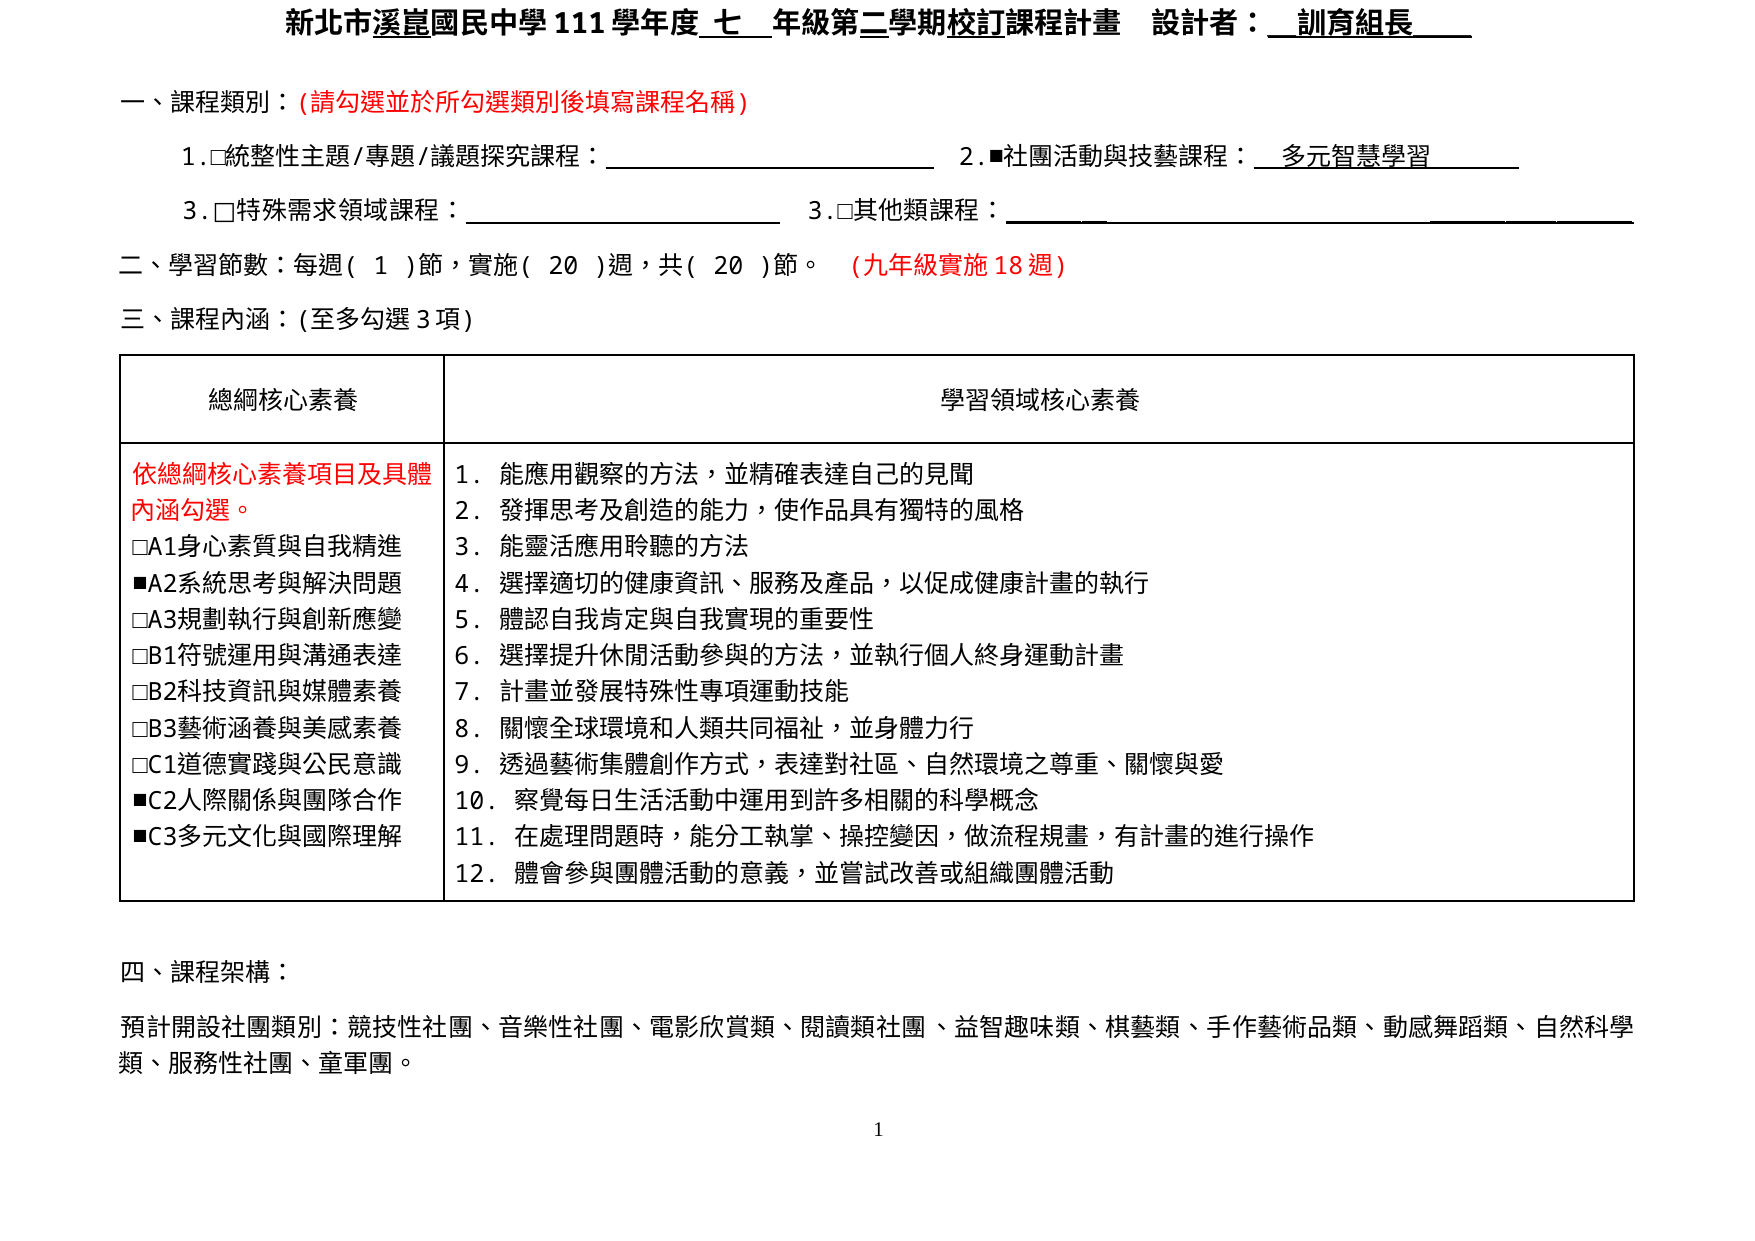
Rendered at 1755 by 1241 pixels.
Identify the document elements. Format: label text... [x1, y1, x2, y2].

table_cell 1. 能應用觀察的方法，並精確表達自己的見聞 2. 發揮思考及創造的能力，使作品具有獨特的風格 3. 能靈活應用聆聽的方法 4. 選擇適切的健康資訊、服務及產品，以促成健康計畫的執行 5. 體認自我肯定與自我實現的重要性 6. 選擇提升休閒活動參與的方法，並執行個人終身運動計畫 7. 計畫並發展特殊性專項運動技能 8. 關懷全球環境和人類共同福祉，並身體力行 9. 透過藝術集體創作方式，表達對社區、自然環境之尊重、關懷與愛 10. 察覺每日生活活動中運用到許多相關的科學概念 11. 在處理問題時，能分工執掌、操控變因，做流程規畫，有計畫的進行操作 12. 體會參與團體活動的意義，並嘗試改善或組織團體活動 [445, 444, 1633, 900]
text 預計開設社團類別：競技性社團、音樂性社團、電影欣賞類、閱讀類社團、益智趣味類、棋藝類、手作藝術品類、動感舞蹈類、自然科學類、服務性社團、童軍團。 [118, 1007, 1636, 1080]
text 三、課程內涵：(至多勾選3項) [118, 299, 1636, 336]
table_header 學習領域核心素養 [445, 356, 1633, 442]
table_header 總綱核心素養 [121, 356, 443, 442]
text 1.□統整性主題/專題/議題探究課程： 2.■社團活動與技藝課程： 多元智慧學習 □ [118, 136, 1636, 173]
text 新北市溪崑國民中學111學年度 七 年級第二學期校訂課程計畫 設計者：＿訓育組長＿＿ [118, 0, 1636, 42]
table_cell 依總綱核心素養項目及具體內涵勾選。 □A1身心素質與自我精進 ■A2系統思考與解決問題 □A3規劃執行與創新應變 □B1符號運用與溝通表達 □B2科技資訊與媒體素養 □B3藝術涵養與美感素養 □C1道德實踐與公民意識 ■C2人際關係與團隊合作 ■C3多元文化與國際理解 [121, 444, 443, 900]
text 一、課程類別：(請勾選並於所勾選類別後填寫課程名稱) [118, 82, 1636, 118]
text 3.□特殊需求領域課程： 3.□其他類課程：＿＿＿＿ ＿＿＿＿＿＿＿＿ 二、學習節數：每週( 1 )節，實施( 20 )週，共( 20 )節。 (九年級實施18週) [118, 191, 1636, 281]
text 四、課程架構： [118, 953, 1636, 989]
